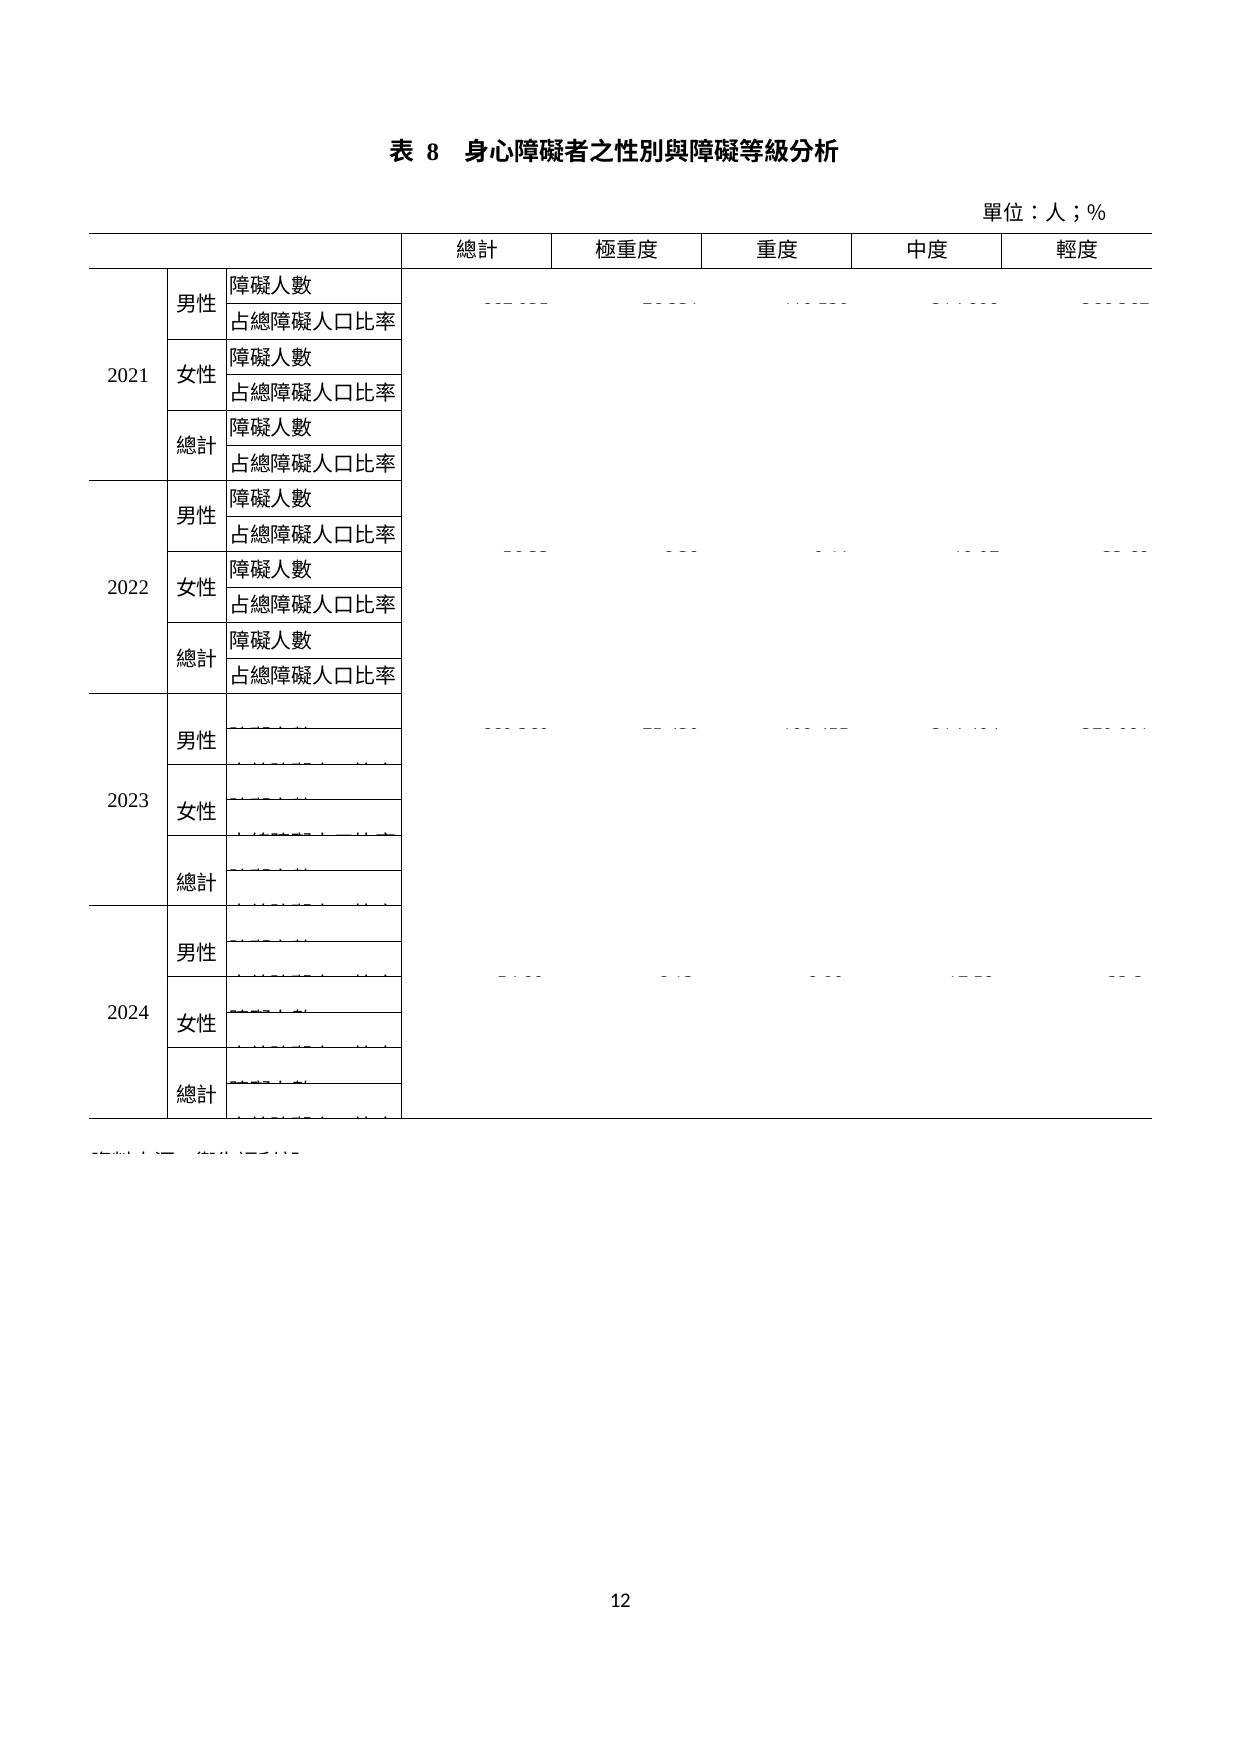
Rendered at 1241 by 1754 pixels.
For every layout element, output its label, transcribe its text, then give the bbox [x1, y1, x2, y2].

table_cell 男性 [168, 481, 226, 551]
table_cell 139,649 [552, 622, 702, 657]
table_cell 17.65 [852, 728, 1002, 764]
table_cell 75,129 [552, 480, 702, 516]
table_cell 9.18 [702, 303, 852, 339]
table_cell 64,464 [552, 764, 702, 799]
table_cell 1,196,654 [402, 622, 552, 657]
table_cell 總計 [168, 411, 226, 480]
table_cell 64,072 [552, 976, 702, 1012]
table_cell 65,645 [552, 339, 702, 374]
table_cell 占總障礙人口比率 [227, 446, 401, 480]
table_cell 45.11 [402, 1012, 552, 1047]
table_cell 214,898 [852, 269, 1002, 303]
table_cell 占總障礙人口比率 [227, 1084, 401, 1118]
table_cell 6.21 [552, 728, 702, 764]
table_cell 203,603 [702, 835, 852, 870]
table_cell 障礙人數 [227, 836, 401, 870]
table_cell 5.31 [552, 799, 702, 834]
table_cell 39.78 [1002, 1083, 1152, 1118]
table_cell 470,339 [1002, 622, 1152, 657]
table_cell 5.19 [552, 1012, 702, 1047]
table_cell 201,978 [702, 622, 852, 657]
table_cell 270,081 [1002, 693, 1152, 728]
table_cell 占總障礙人口比率 [227, 1013, 401, 1047]
table_cell 總計 [168, 623, 226, 693]
table_cell 總計 [168, 836, 226, 905]
table_cell 障礙人數 [227, 481, 401, 516]
table_cell 32.16 [852, 445, 1002, 480]
table_cell 16.95 [1002, 374, 1152, 409]
table_cell 占總障礙人口比率 [227, 871, 401, 905]
table_cell 214,404 [852, 693, 1002, 728]
table_cell 395,805 [852, 1047, 1002, 1082]
table_cell 7.81 [702, 374, 852, 409]
table_cell 172,188 [852, 339, 1002, 374]
table_cell 7.75 [702, 799, 852, 834]
table_cell 1,214,668 [402, 835, 552, 870]
table_cell 障礙人數 [227, 623, 401, 657]
table_cell 14.51 [852, 1012, 1002, 1047]
table_cell 14.38 [852, 799, 1002, 834]
table_cell 470,305 [1002, 410, 1152, 445]
table_cell 7.83 [702, 1012, 852, 1047]
table_cell 5.39 [552, 587, 702, 622]
table_cell 2021 [89, 269, 167, 480]
table_cell 6.28 [552, 516, 702, 551]
table_cell 110,529 [702, 269, 852, 303]
table_cell 2023 [89, 694, 167, 905]
table_cell 545,308 [402, 764, 552, 799]
table_cell 204,038 [1002, 339, 1152, 374]
table_cell 32.15 [852, 658, 1002, 693]
table_cell 14.34 [852, 587, 1002, 622]
table_cell 女性 [168, 977, 226, 1047]
table_cell 139,615 [552, 1047, 702, 1082]
table_cell 56.33 [402, 303, 552, 339]
table_cell 535,829 [402, 339, 552, 374]
text 表 8 身心障礙者之性別與障礙等級分析 [133, 107, 1107, 170]
table_cell 占總障礙人口比率 [227, 800, 401, 834]
table_header [89, 234, 401, 268]
table_cell 障礙人數 [227, 340, 401, 374]
table_cell 94,148 [702, 764, 852, 799]
table_cell 108,978 [702, 480, 852, 516]
table_cell 占總障礙人口比率 [227, 588, 401, 622]
table_cell 占總障礙人口比率 [227, 659, 401, 693]
table_cell 障礙人數 [227, 906, 401, 941]
table_cell 障礙人數 [227, 552, 401, 587]
table_cell 171,602 [852, 551, 1002, 587]
table_cell 17.15 [1002, 587, 1152, 622]
table_cell 39.69 [1002, 870, 1152, 905]
table_cell 216,850 [852, 905, 1002, 941]
table_cell 56.33 [402, 516, 552, 551]
table_cell 1,203,754 [402, 410, 552, 445]
table_cell 141,876 [552, 410, 702, 445]
table_cell 76,231 [552, 269, 702, 303]
table_cell 11.52 [552, 870, 702, 905]
table_cell 100.00 [402, 445, 552, 480]
table_cell 22.23 [1002, 728, 1152, 764]
table_cell 6.12 [552, 941, 702, 976]
table_header 中度 [852, 234, 1001, 268]
table_cell 17.46 [1002, 799, 1152, 834]
table_cell 9.01 [702, 728, 852, 764]
table_cell 174,658 [852, 764, 1002, 799]
table_cell 100.00 [402, 658, 552, 693]
table_cell 93,958 [702, 339, 852, 374]
table_cell 213,086 [852, 480, 1002, 516]
table_cell 212,038 [1002, 764, 1152, 799]
table_cell 9.11 [702, 516, 852, 551]
table_cell 39.30 [1002, 658, 1152, 693]
table_cell 669,360 [402, 693, 552, 728]
table_cell 占總障礙人口比率 [227, 304, 401, 339]
table_cell 占總障礙人口比率 [227, 375, 401, 409]
table_header 總計 [402, 234, 551, 268]
table_cell 1,233,509 [402, 1047, 552, 1082]
table_cell 207,434 [702, 1047, 852, 1082]
table_cell 677,110 [402, 905, 552, 941]
table_cell 662,250 [402, 480, 552, 516]
table_cell 6.33 [552, 303, 702, 339]
table_cell 54.89 [402, 941, 552, 976]
table_cell 2022 [89, 481, 167, 693]
table_cell 55.11 [402, 728, 552, 764]
table_cell 178,955 [852, 976, 1002, 1012]
table_cell 22.68 [1002, 516, 1152, 551]
table_cell 障礙人數 [227, 1048, 401, 1082]
table_cell 占總障礙人口比率 [227, 729, 401, 764]
table_cell 女性 [168, 340, 226, 409]
table_cell 17.58 [852, 941, 1002, 976]
table_cell 7.77 [702, 587, 852, 622]
table_cell 8.99 [702, 941, 852, 976]
table_cell 障礙人數 [227, 765, 401, 799]
table_cell 266,267 [1002, 269, 1152, 303]
table_cell 44.51 [402, 374, 552, 409]
table_cell 110,858 [702, 905, 852, 941]
table_cell 16.76 [702, 870, 852, 905]
table_cell 男性 [168, 694, 226, 764]
table_cell 11.31 [552, 1083, 702, 1118]
table_cell 17.58 [1002, 1012, 1152, 1047]
table_cell 占總障礙人口比率 [227, 517, 401, 551]
table_cell 667,925 [402, 269, 552, 303]
table_cell 女性 [168, 552, 226, 622]
table_cell 139,884 [552, 835, 702, 870]
table_cell 39.07 [1002, 445, 1152, 480]
table_cell 障礙人數 [227, 411, 401, 445]
table_cell 44.66 [402, 587, 552, 622]
table_cell 女性 [168, 765, 226, 834]
table_cell 32.09 [852, 1083, 1002, 1118]
table_cell 22.68 [1002, 303, 1152, 339]
table_cell 482,119 [1002, 835, 1152, 870]
table_cell 14.30 [852, 374, 1002, 409]
table_cell 2024 [89, 906, 167, 1118]
table_cell 資料來源：衛生福利部 [89, 1119, 1152, 1153]
table_cell 273,859 [1002, 905, 1152, 941]
table_cell 109,455 [702, 693, 852, 728]
table_cell 204,487 [702, 410, 852, 445]
table_cell 障礙人數 [227, 694, 401, 728]
table_header 重度 [702, 234, 851, 268]
table_cell 18.07 [852, 303, 1002, 339]
table_cell 18.07 [852, 516, 1002, 551]
table_cell 男性 [168, 906, 226, 976]
table_cell 22.2 [1002, 941, 1152, 976]
table_cell 75,543 [552, 905, 702, 941]
table_cell 96,576 [702, 976, 852, 1012]
table_cell 16.82 [702, 1083, 852, 1118]
table_cell 556,399 [402, 976, 552, 1012]
table_cell 5.45 [552, 374, 702, 409]
table_cell 265,057 [1002, 480, 1152, 516]
table_cell 11.79 [552, 445, 702, 480]
table_cell 障礙人數 [227, 269, 401, 303]
table_cell 32.03 [852, 870, 1002, 905]
table_cell 387,086 [852, 410, 1002, 445]
table_cell 64,520 [552, 551, 702, 587]
table_cell 216,796 [1002, 976, 1152, 1012]
table_header 輕度 [1002, 234, 1152, 268]
table_cell 11.67 [552, 658, 702, 693]
table_cell 男性 [168, 269, 226, 339]
table_cell 16.99 [702, 445, 852, 480]
table_cell 總計 [168, 1048, 226, 1118]
table_cell 93,000 [702, 551, 852, 587]
table_cell 205,282 [1002, 551, 1152, 587]
table_cell 16.88 [702, 658, 852, 693]
table_cell 障礙人數 [227, 977, 401, 1012]
table_cell 389,062 [852, 835, 1002, 870]
table_cell 534,404 [402, 551, 552, 587]
table_cell 490,655 [1002, 1047, 1152, 1082]
table_header 極重度 [552, 234, 701, 268]
table_cell 占總障礙人口比率 [227, 942, 401, 976]
table_cell 100.00 [402, 870, 552, 905]
table_cell 75,420 [552, 693, 702, 728]
table_cell 100.00 [402, 1083, 552, 1118]
text 單位：人；％ [177, 170, 1107, 232]
table_cell 384,688 [852, 622, 1002, 657]
table_cell 44.89 [402, 799, 552, 834]
